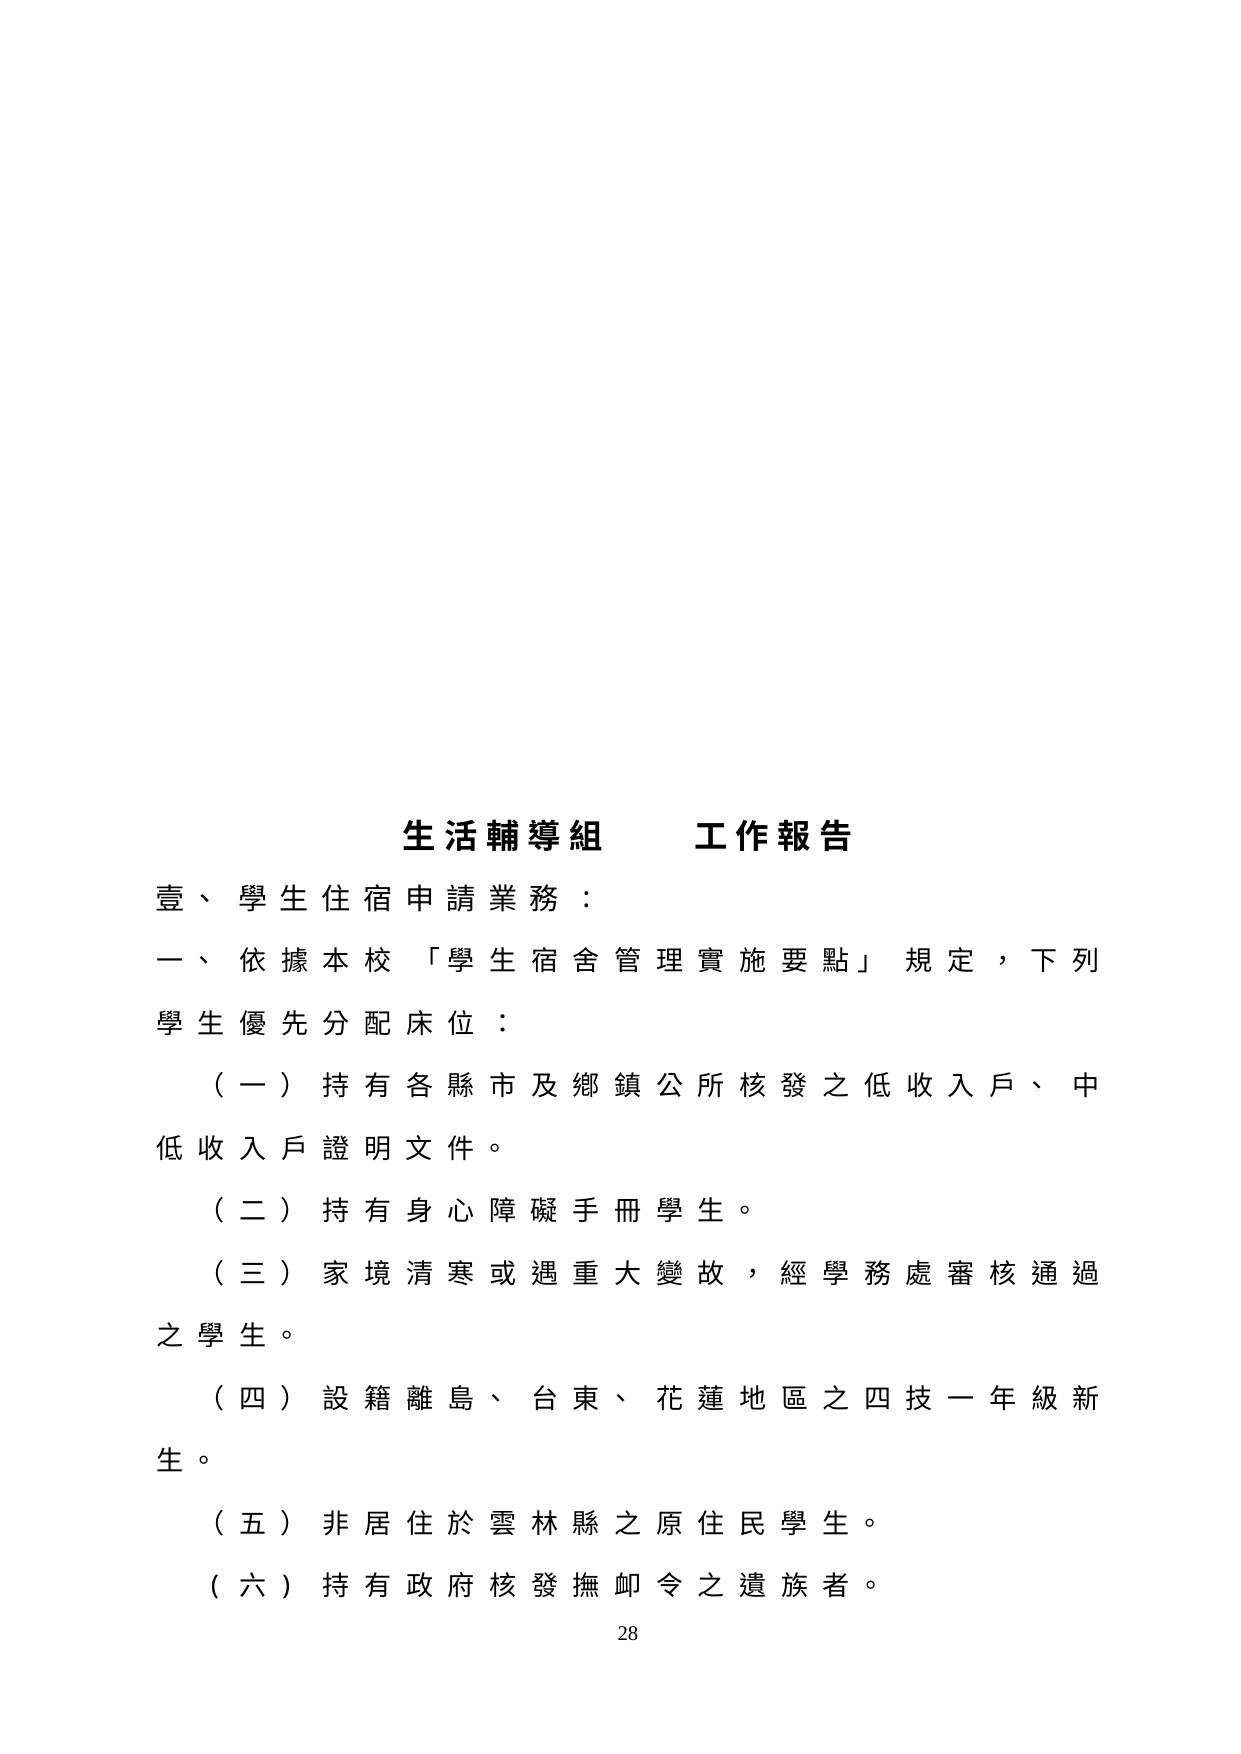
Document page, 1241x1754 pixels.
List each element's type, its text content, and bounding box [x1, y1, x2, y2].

text (六) 持有政府核發撫卹令之遺族者。 [148, 1542, 1107, 1605]
text 一、依據本校「學生宿舍管理實施要點」規定，下列學生優先分配床位： [148, 917, 1107, 1042]
text （三）家境清寒或遇重大變故，經學務處審核通過之學生。 [148, 1230, 1107, 1355]
text （一）持有各縣市及鄕鎮公所核發之低收入戶、中低收入戶證明文件。 [148, 1042, 1107, 1167]
text 壹、學生住宿申請業務: [148, 855, 1107, 917]
text 生活輔導組 工作報告 [148, 792, 1107, 855]
text （二）持有身心障礙手冊學生。 [148, 1167, 1107, 1230]
text （四）設籍離島、台東、花蓮地區之四技一年級新生。 [148, 1355, 1107, 1480]
text （五）非居住於雲林縣之原住民學生。 [148, 1480, 1107, 1542]
